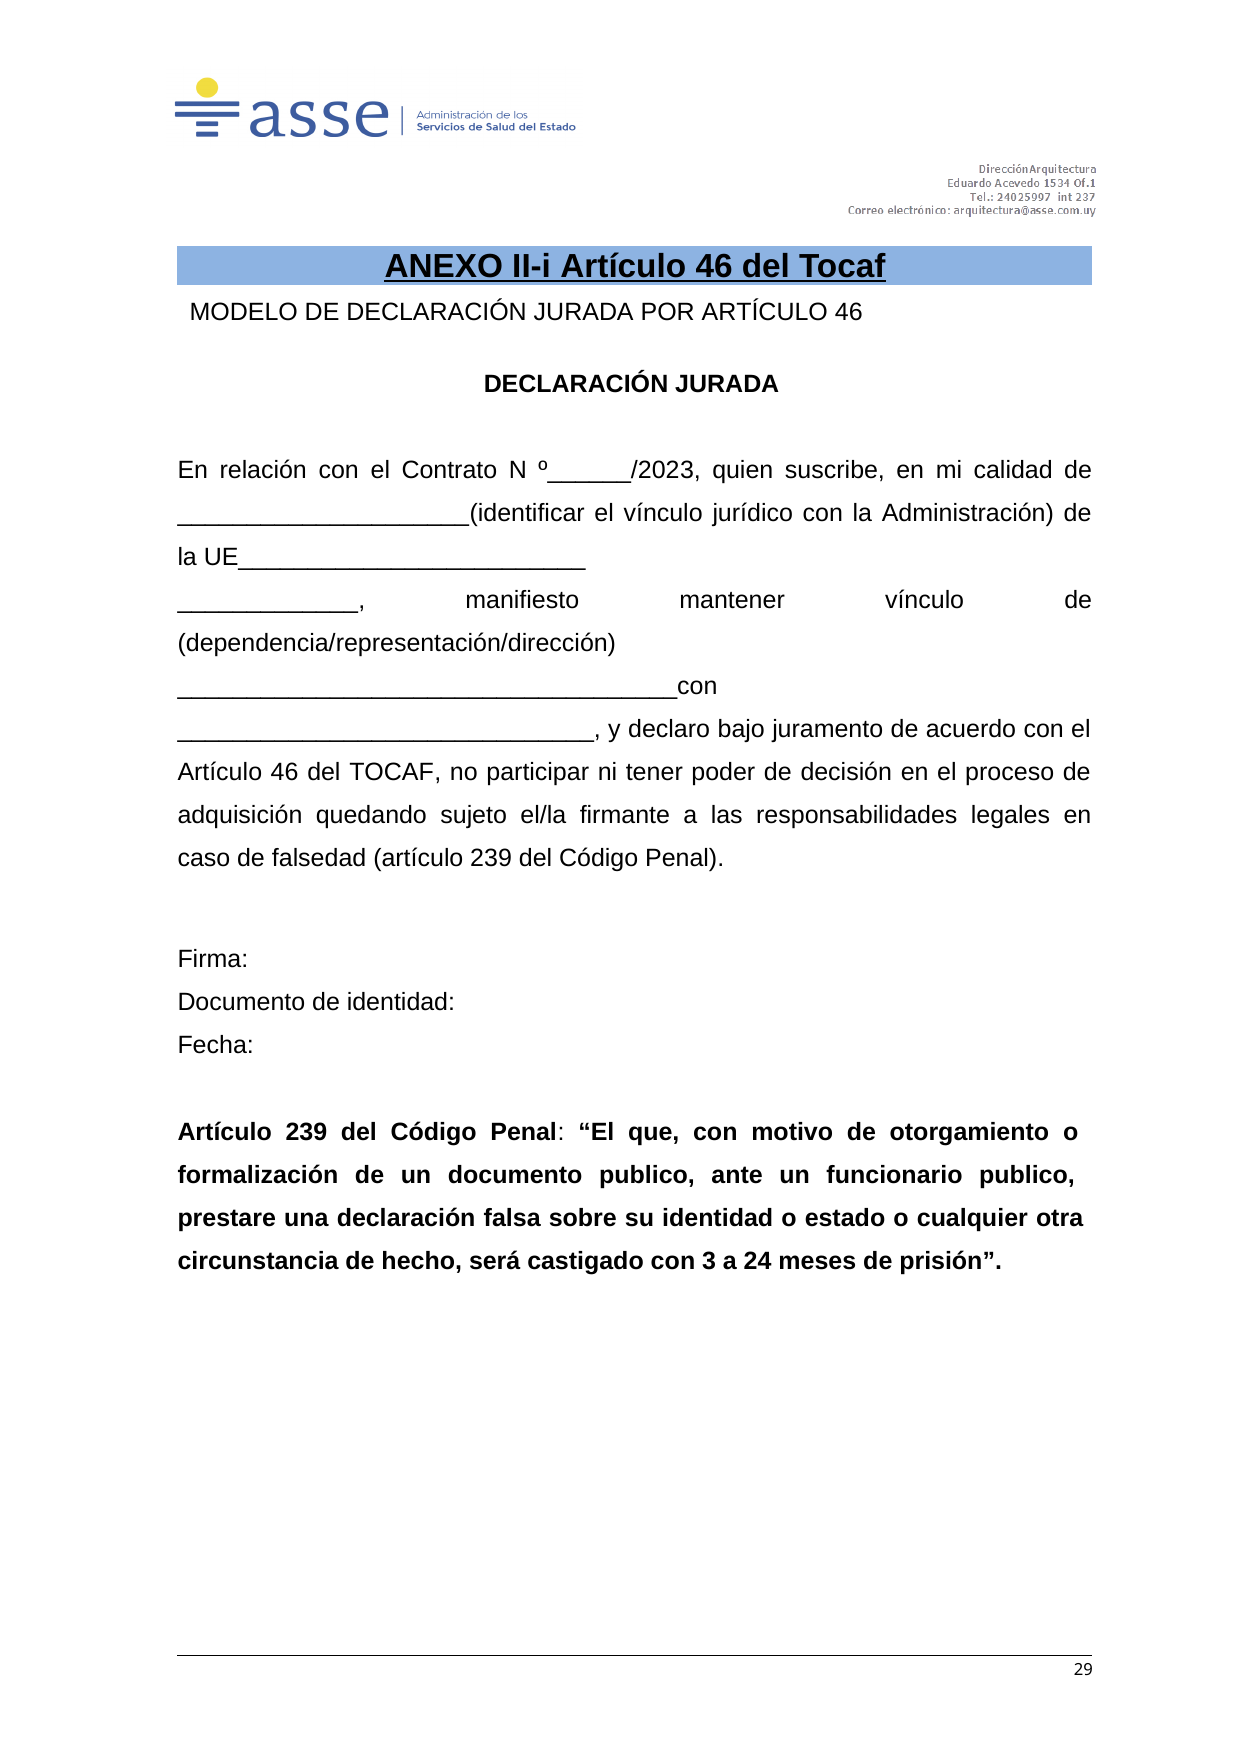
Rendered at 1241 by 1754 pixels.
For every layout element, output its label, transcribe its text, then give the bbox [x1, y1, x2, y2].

picture [165, 66, 584, 148]
text DECLARACIÓN JURADA [177, 369, 1092, 398]
text Documento de identidad: [148, 987, 1092, 1016]
subtitle ANEXO II-i Artículo 46 del Tocaf [177, 246, 1092, 285]
picture [785, 161, 1097, 221]
text Fecha: [148, 1030, 1092, 1059]
text _____________, manifiesto mantener vínculo de (dependencia/representación/dirección) ____________________________________con ______________________________, y declaro bajo juramento de acuerdo con el Artículo 46 del TOCAF, no participar ni tener poder de decisión en el proceso de adquisición quedando sujeto el/la firmante a las responsabilidades legales en caso de falsedad (artículo 239 del Código Penal). [177, 585, 1092, 872]
text Firma: [148, 944, 1092, 973]
text En relación con el Contrato N º______/2023, quien suscribe, en mi calidad de _____________________(identificar el vínculo jurídico con la Administración) de la UE_________________________ [177, 455, 1092, 570]
text Artículo 239 del Código Penal: “El que, con motivo de otorgamiento o formalización de un documento publico, ante un funcionario publico, prestare una declaración falsa sobre su identidad o estado o cualquier otra circunstancia de hecho, será castigado con 3 a 24 meses de prisión”. [148, 1117, 1092, 1275]
text MODELO DE DECLARACIÓN JURADA POR ARTÍCULO 46 [177, 297, 1092, 326]
